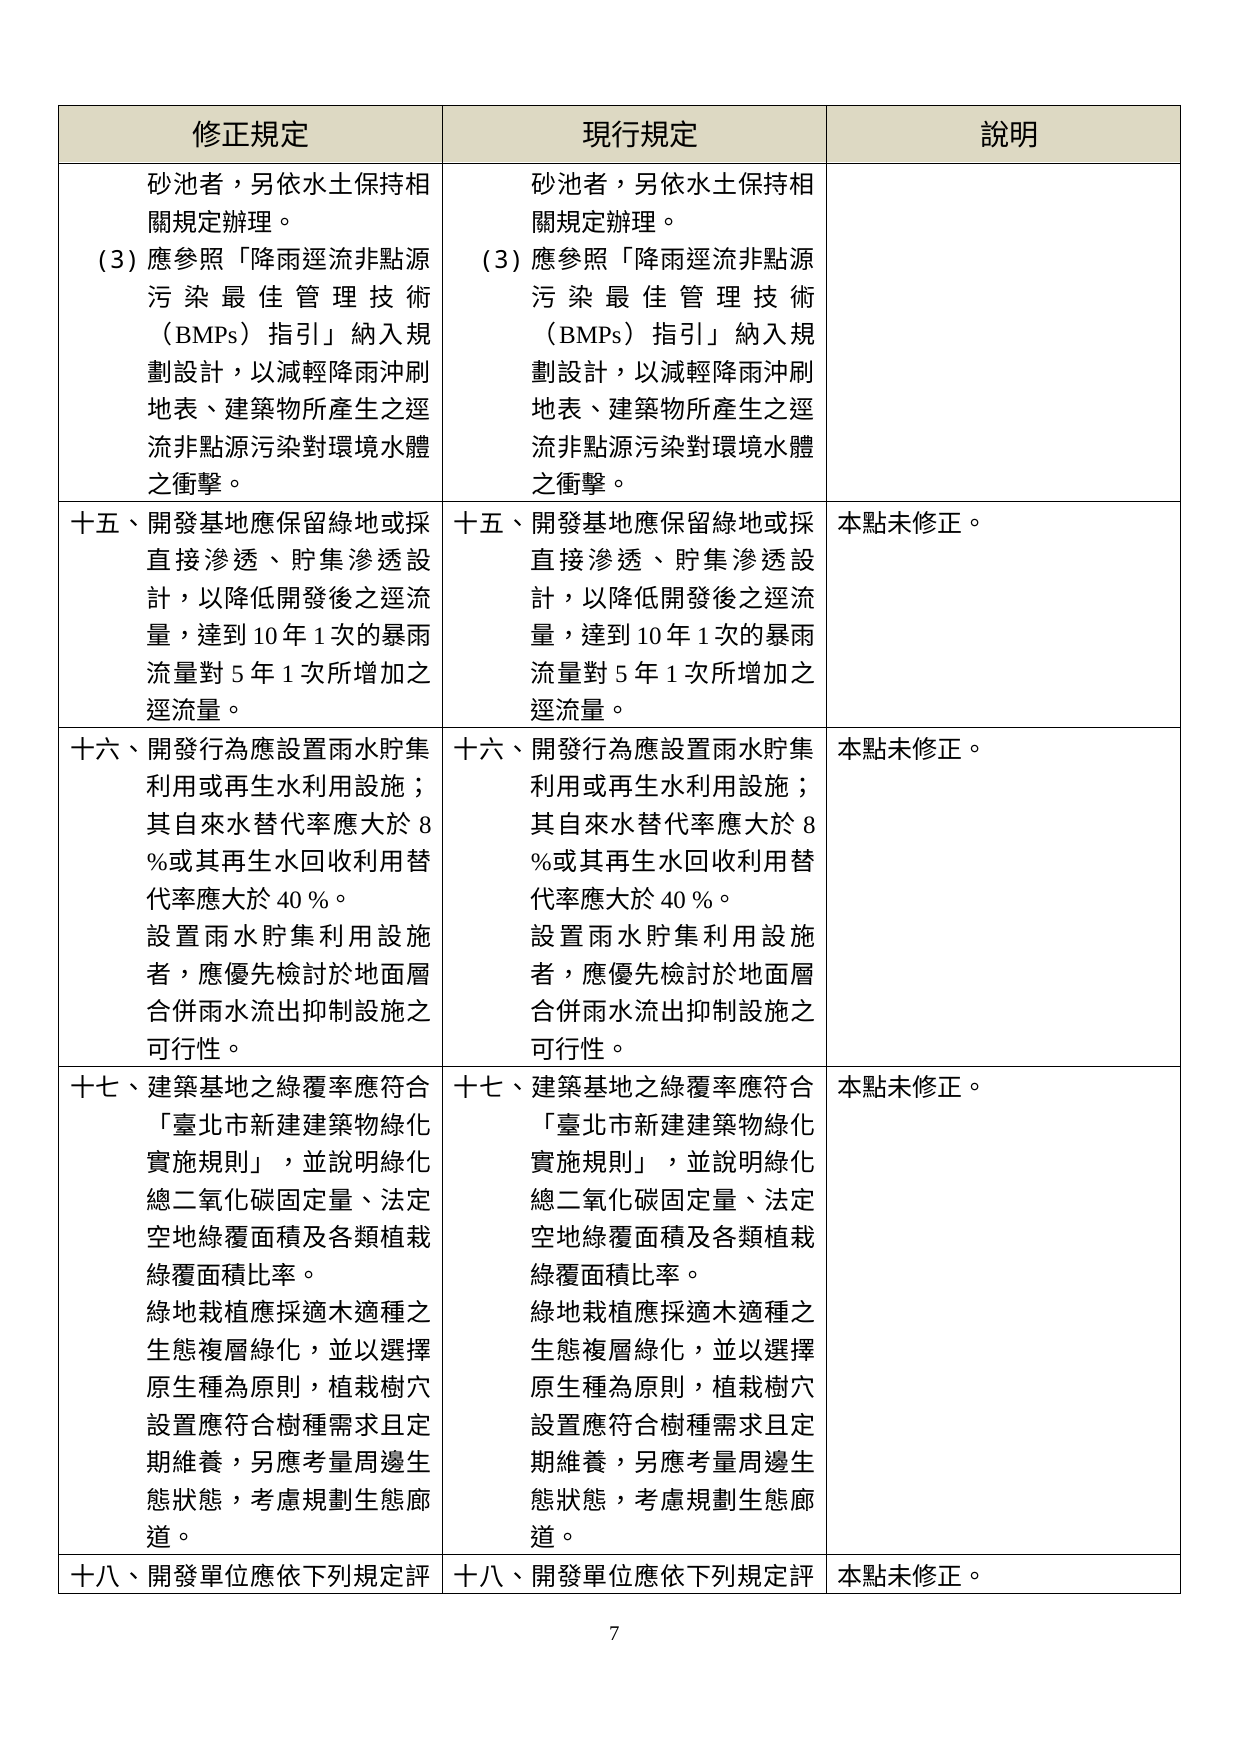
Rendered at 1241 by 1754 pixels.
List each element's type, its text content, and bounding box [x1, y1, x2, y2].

table_cell 十八、開發單位應依下列規定評估及設置停車空間： 調查基地半徑500公尺範圍內之停車供給狀況，評估分析汽車、機車及自行車之停車需求。 汽、機車停車位應全數預留裝設充電設備及裝置之管線，其中10 %以上應裝設供電動車輛充電相關設備及裝置，未達1席者以1席計。另應設置汽車停車位數量1/4以上之自行車停車位。 距離捷運站出入口為中心半徑500公尺範圍內之開發基地，應配合大眾運輸導向之都市發展策略。 [443, 1555, 826, 1593]
table_cell 十七、建築基地之綠覆率應符合「臺北市新建建築物綠化實施規則」，並說明綠化總二氧化碳固定量、法定空地綠覆面積及各類植栽綠覆面積比率。 綠地栽植應採適木適種之生態複層綠化，並以選擇原生種為原則，植栽樹穴設置應符合樹種需求且定期維養，另應考量周邊生態狀態，考慮規劃生態廊道。 [59, 1067, 442, 1554]
table_cell 本點未修正。 [827, 728, 1180, 1066]
table_cell 本點未修正。 [827, 502, 1180, 727]
table_cell [827, 164, 1180, 501]
table_cell 十六、開發行為應設置雨水貯集利用或再生水利用設施；其自來水替代率應大於8 %或其再生水回收利用替代率應大於40 %。 設置雨水貯集利用設施者，應優先檢討於地面層合併雨水流出抑制設施之可行性。 [59, 728, 442, 1066]
table_header 修正規定 [59, 106, 442, 162]
table_cell 十八、開發單位應依下列規定評估及設置停車空間： 調查基地半徑500公尺範圍內之停車供給狀況，評估分析汽車、機車及自行車之停車需求。 汽、機車停車位應全數預留裝設充電設備及裝置之管線，其中10 %以上應裝設供電動車輛充電相關設備及裝置，未達1席者以1席計。另應設置汽車停車位數量1/4以上之自行車停車位。 距離捷運站出入口為中心半徑500公尺範圍內之開發基地，應配合大眾運輸導向之都市發展策略。 [59, 1555, 442, 1593]
table_cell 砂池者，另依水土保持相關規定辦理。 應參照「降雨逕流非點源污染最佳管理技術（BMPs）指引」納入規劃設計，以減輕降雨沖刷地表、建築物所產生之逕流非點源污染對環境水體之衝擊。 [443, 164, 826, 501]
table_cell 十五、開發基地應保留綠地或採直接滲透、貯集滲透設計，以降低開發後之逕流量，達到10年1次的暴雨流量對5年1次所增加之逕流量。 [59, 502, 442, 727]
table_header 現行規定 [443, 106, 826, 162]
table_cell 十五、開發基地應保留綠地或採直接滲透、貯集滲透設計，以降低開發後之逕流量，達到10年1次的暴雨流量對5年1次所增加之逕流量。 [443, 502, 826, 727]
table_header 說明 [827, 106, 1180, 162]
table_cell 十七、建築基地之綠覆率應符合「臺北市新建建築物綠化實施規則」，並說明綠化總二氧化碳固定量、法定空地綠覆面積及各類植栽綠覆面積比率。 綠地栽植應採適木適種之生態複層綠化，並以選擇原生種為原則，植栽樹穴設置應符合樹種需求且定期維養，另應考量周邊生態狀態，考慮規劃生態廊道。 [443, 1067, 826, 1554]
table_cell 十六、開發行為應設置雨水貯集利用或再生水利用設施；其自來水替代率應大於8 %或其再生水回收利用替代率應大於40 %。 設置雨水貯集利用設施者，應優先檢討於地面層合併雨水流出抑制設施之可行性。 [443, 728, 826, 1066]
table_cell 砂池者，另依水土保持相關規定辦理。 應參照「降雨逕流非點源污染最佳管理技術（BMPs）指引」納入規劃設計，以減輕降雨沖刷地表、建築物所產生之逕流非點源污染對環境水體之衝擊。 [59, 164, 442, 501]
table_cell 本點未修正。 [827, 1067, 1180, 1554]
table_cell 本點未修正。 [827, 1555, 1180, 1593]
